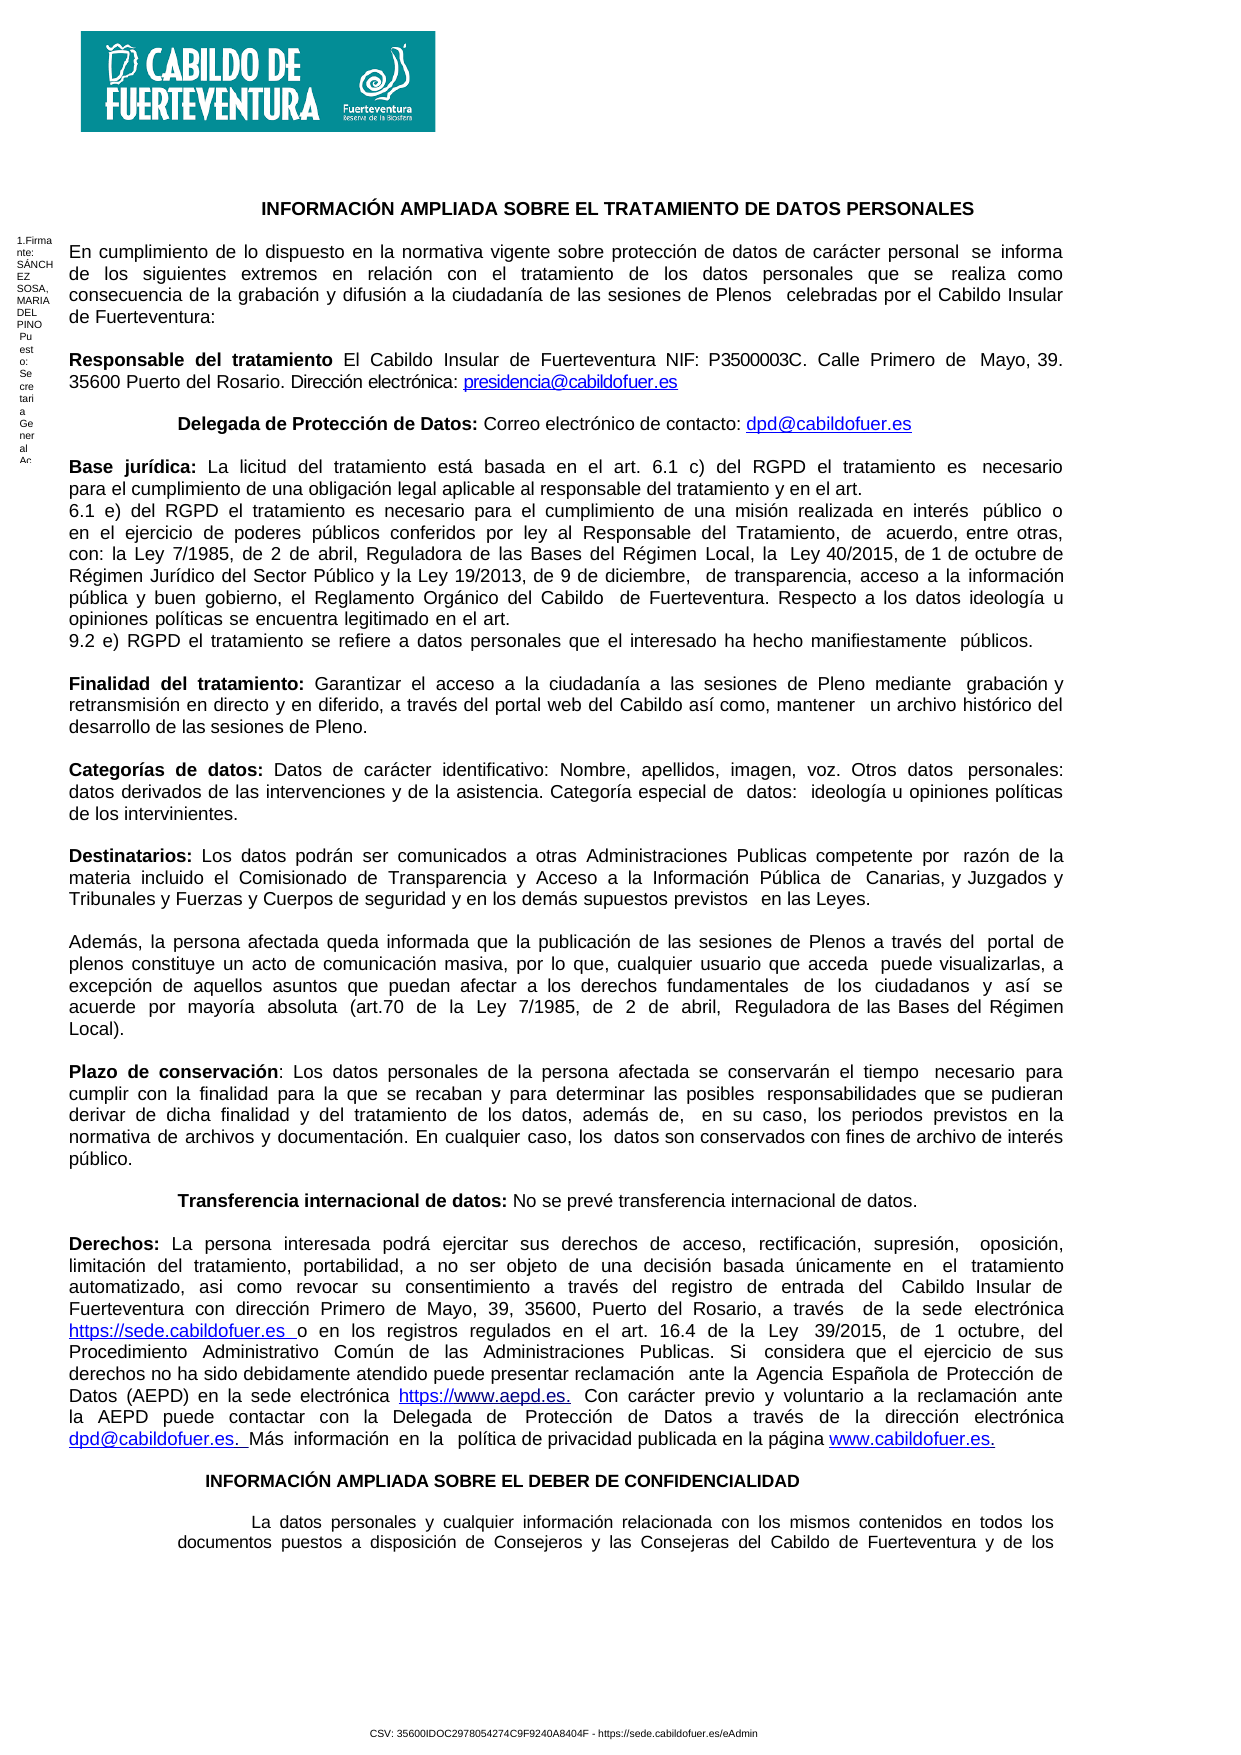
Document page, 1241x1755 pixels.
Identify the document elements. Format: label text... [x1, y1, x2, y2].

text En cumplimiento de lo dispuesto en la normativa vigente sobre protección de datos de carácter personal se informa de los siguientes extremos en relación con el tratamiento de los datos personales que se realiza como consecuencia de la grabación y difusión a la ciudadanía de las sesiones de Plenos celebradas por el Cabildo Insular de Fuerteventura: [69, 241, 1064, 327]
text Plazo de conservación: Los datos personales de la persona afectada se conservarán el tiempo necesario para cumplir con la finalidad para la que se recaban y para determinar las posibles responsabilidades que se pudieran derivar de dicha finalidad y del tratamiento de los datos, además de, en su caso, los periodos previstos en la normativa de archivos y documentación. En cualquier caso, los datos son conservados con fines de archivo de interés público. [69, 1061, 1064, 1169]
text Puesto: Secretaria General Acctal. del Pleno Fecha Firma: 11/04/2025 12:19:51 [19, 331, 37, 463]
text Destinatarios: Los datos podrán ser comunicados a otras Administraciones Publicas competente por razón de la materia incluido el Comisionado de Transparencia y Acceso a la Información Pública de Canarias, y Juzgados y Tribunales y Fuerzas y Cuerpos de seguridad y en los demás supuestos previstos en las Leyes. [69, 845, 1064, 910]
text INFORMACIÓN AMPLIADA SOBRE EL TRATAMIENTO DE DATOS PERSONALES [261, 197, 1241, 219]
text Transferencia internacional de datos: No se prevé transferencia internacional de datos. [177, 1190, 1241, 1211]
text Finalidad del tratamiento: Garantizar el acceso a la ciudadanía a las sesiones de Pleno mediante grabación y retransmisión en directo y en diferido, a través del portal web del Cabildo así como, mantener un archivo histórico del desarrollo de las sesiones de Pleno. [69, 672, 1064, 738]
text Responsable del tratamiento El Cabildo Insular de Fuerteventura NIF: P3500003C. Calle Primero de Mayo, 39. 35600 Puerto del Rosario. Dirección electrónica: presidencia@cabildofuer.es [69, 348, 1064, 392]
text 6.1 e) del RGPD el tratamiento es necesario para el cumplimiento de una misión realizada en interés público o en el ejercicio de poderes públicos conferidos por ley al Responsable del Tratamiento, de acuerdo, entre otras, con: la Ley 7/1985, de 2 de abril, Reguladora de las Bases del Régimen Local, la Ley 40/2015, de 1 de octubre de Régimen Jurídico del Sector Público y la Ley 19/2013, de 9 de diciembre, de transparencia, acceso a la información pública y buen gobierno, el Reglamento Orgánico del Cabildo de Fuerteventura. Respecto a los datos ideología u opiniones políticas se encuentra legitimado en el art. [69, 500, 1064, 630]
text Además, la persona afectada queda informada que la publicación de las sesiones de Plenos a través del portal de plenos constituye un acto de comunicación masiva, por lo que, cualquier usuario que acceda puede visualizarlas, a excepción de aquellos asuntos que puedan afectar a los derechos fundamentales de los ciudadanos y así se acuerde por mayoría absoluta (art.70 de la Ley 7/1985, de 2 de abril, Reguladora de las Bases del Régimen Local). [69, 931, 1064, 1039]
text 1.Firmante: SÁNCHEZ SOSA,MARIA DEL PINO [17, 234, 54, 330]
text Categorías de datos: Datos de carácter identificativo: Nombre, apellidos, imagen, voz. Otros datos personales: datos derivados de las intervenciones y de la asistencia. Categoría especial de datos: ideología u opiniones políticas de los intervinientes. [69, 759, 1064, 824]
text 9.2 e) RGPD el tratamiento se refiere a datos personales que el interesado ha hecho manifiestamente públicos. [69, 630, 1064, 651]
text Delegada de Protección de Datos: Correo electrónico de contacto: dpd@cabildofuer.es [177, 413, 1241, 434]
text Derechos: La persona interesada podrá ejercitar sus derechos de acceso, rectificación, supresión, oposición, limitación del tratamiento, portabilidad, a no ser objeto de una decisión basada únicamente en el tratamiento automatizado, asi como revocar su consentimiento a través del registro de entrada del Cabildo Insular de Fuerteventura con dirección Primero de Mayo, 39, 35600, Puerto del Rosario, a través de la sede electrónica https://sede.cabildofuer.es o en los registros regulados en el art. 16.4 de la Ley 39/2015, de 1 octubre, del Procedimiento Administrativo Común de las Administraciones Publicas. Si considera que el ejercicio de sus derechos no ha sido debidamente atendido puede presentar reclamación ante la Agencia Española de Protección de Datos (AEPD) en la sede electrónica https://www.aepd.es. Con carácter previo y voluntario a la reclamación ante la AEPD puede contactar con la Delegada de Protección de Datos a través de la dirección electrónica dpd@cabildofuer.es. Más información en la política de privacidad publicada en la página www.cabildofuer.es. [69, 1233, 1064, 1450]
text Base jurídica: La licitud del tratamiento está basada en el art. 6.1 c) del RGPD el tratamiento es necesario para el cumplimiento de una obligación legal aplicable al responsable del tratamiento y en el art. [69, 456, 1064, 499]
text La datos personales y cualquier información relacionada con los mismos contenidos en todos los documentos puestos a disposición de Consejeros y las Consejeras del Cabildo de Fuerteventura y de los [177, 1512, 1146, 1553]
text INFORMACIÓN AMPLIADA SOBRE EL DEBER DE CONFIDENCIALIDAD [205, 1471, 1241, 1491]
